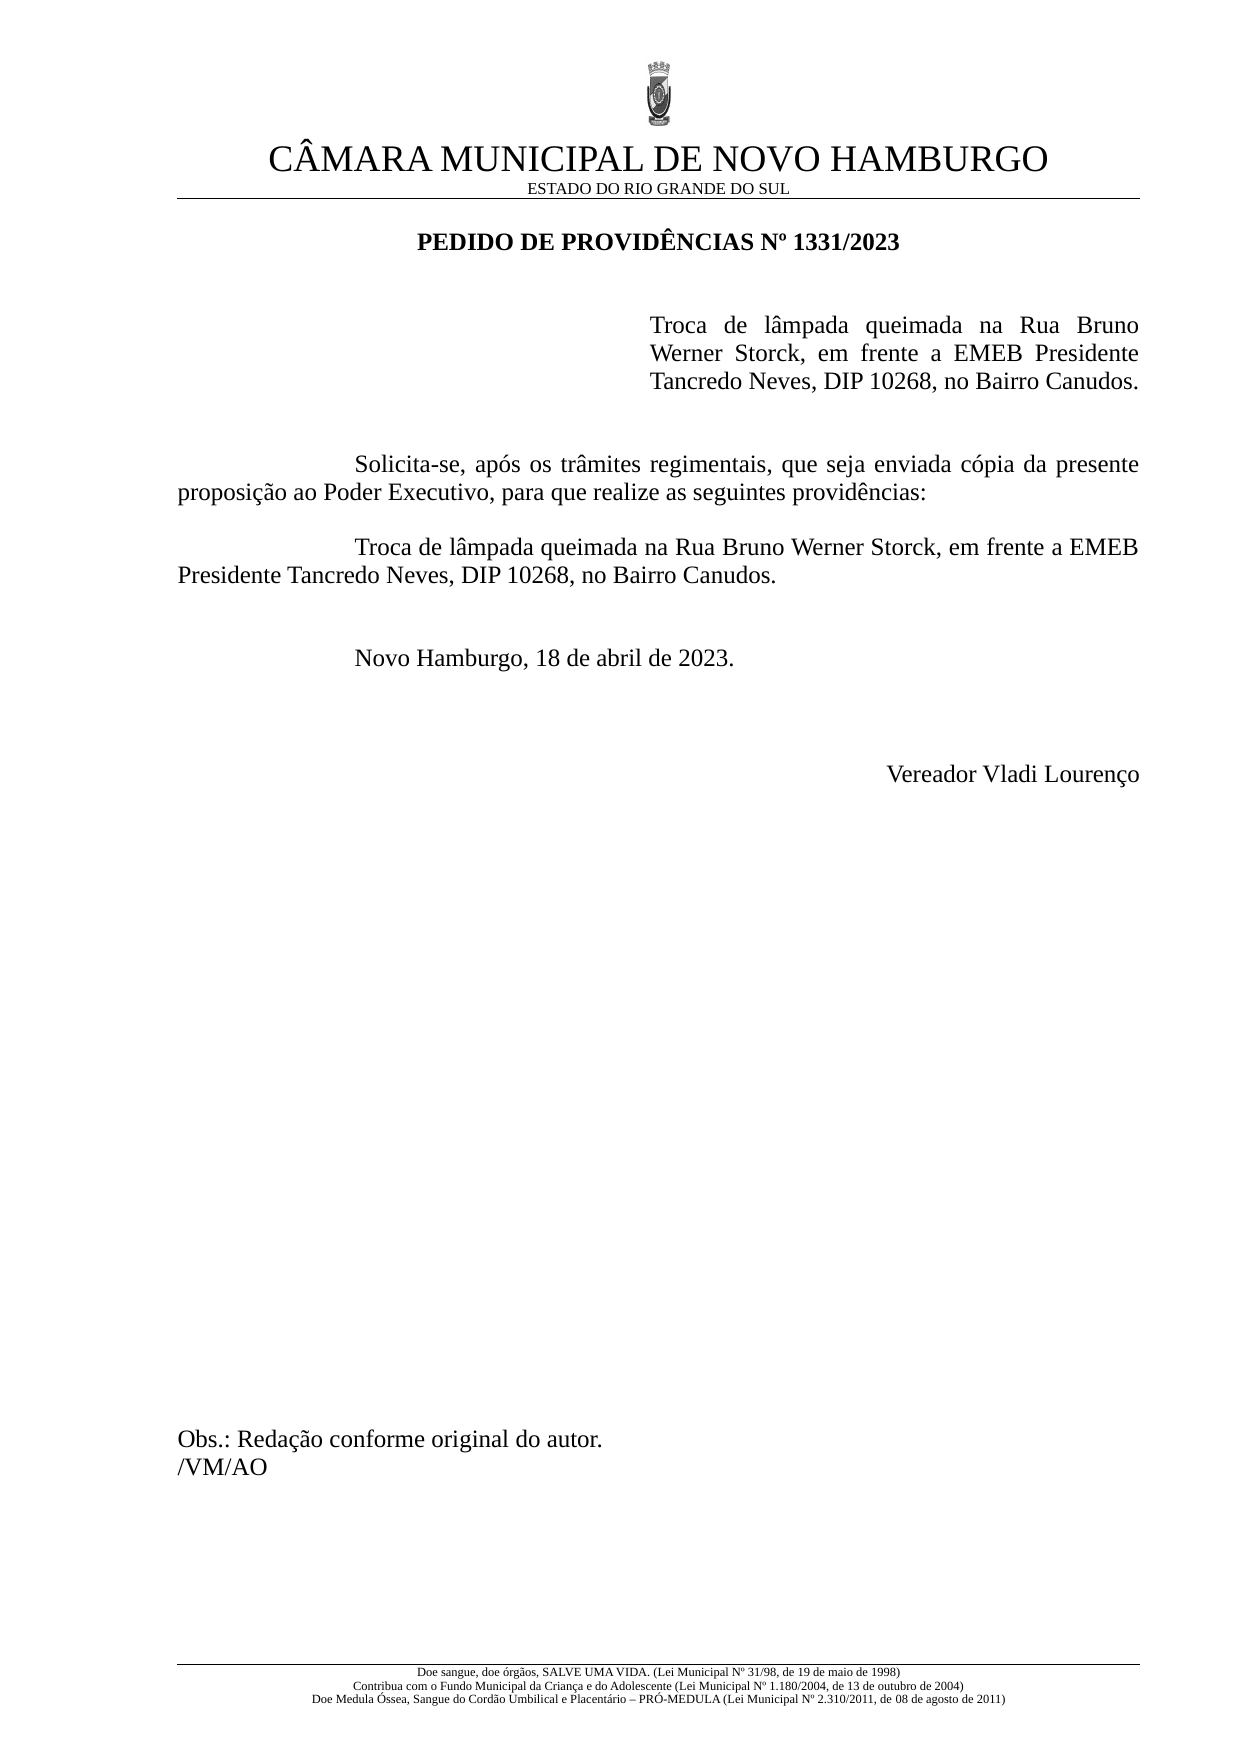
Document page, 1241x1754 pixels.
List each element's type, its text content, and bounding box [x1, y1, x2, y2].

text Troca de lâmpada queimada na Rua Bruno Werner Storck, em frente a EMEB Presidente Tancredo Neves, DIP 10268, no Bairro Canudos. [177, 533, 1140, 588]
text PEDIDO DE PROVIDÊNCIAS Nº 1331/2023 [177, 228, 1140, 256]
text Novo Hamburgo, 18 de abril de 2023. [177, 644, 1140, 672]
text /VM/AO [177, 1453, 1140, 1481]
text Vereador Vladi Lourenço [649, 760, 1140, 788]
list Troca de lâmpada queimada na Rua Bruno Werner Storck, em frente a EMEB Presidente Tancredo Neves, DIP 10268, no Bairro Canudos. [614, 311, 1140, 394]
text Obs.: Redação conforme original do autor. [177, 1425, 1140, 1453]
text Solicita-se, após os trâmites regimentais, que seja enviada cópia da presente proposição ao Poder Executivo, para que realize as seguintes providências: [177, 450, 1140, 505]
